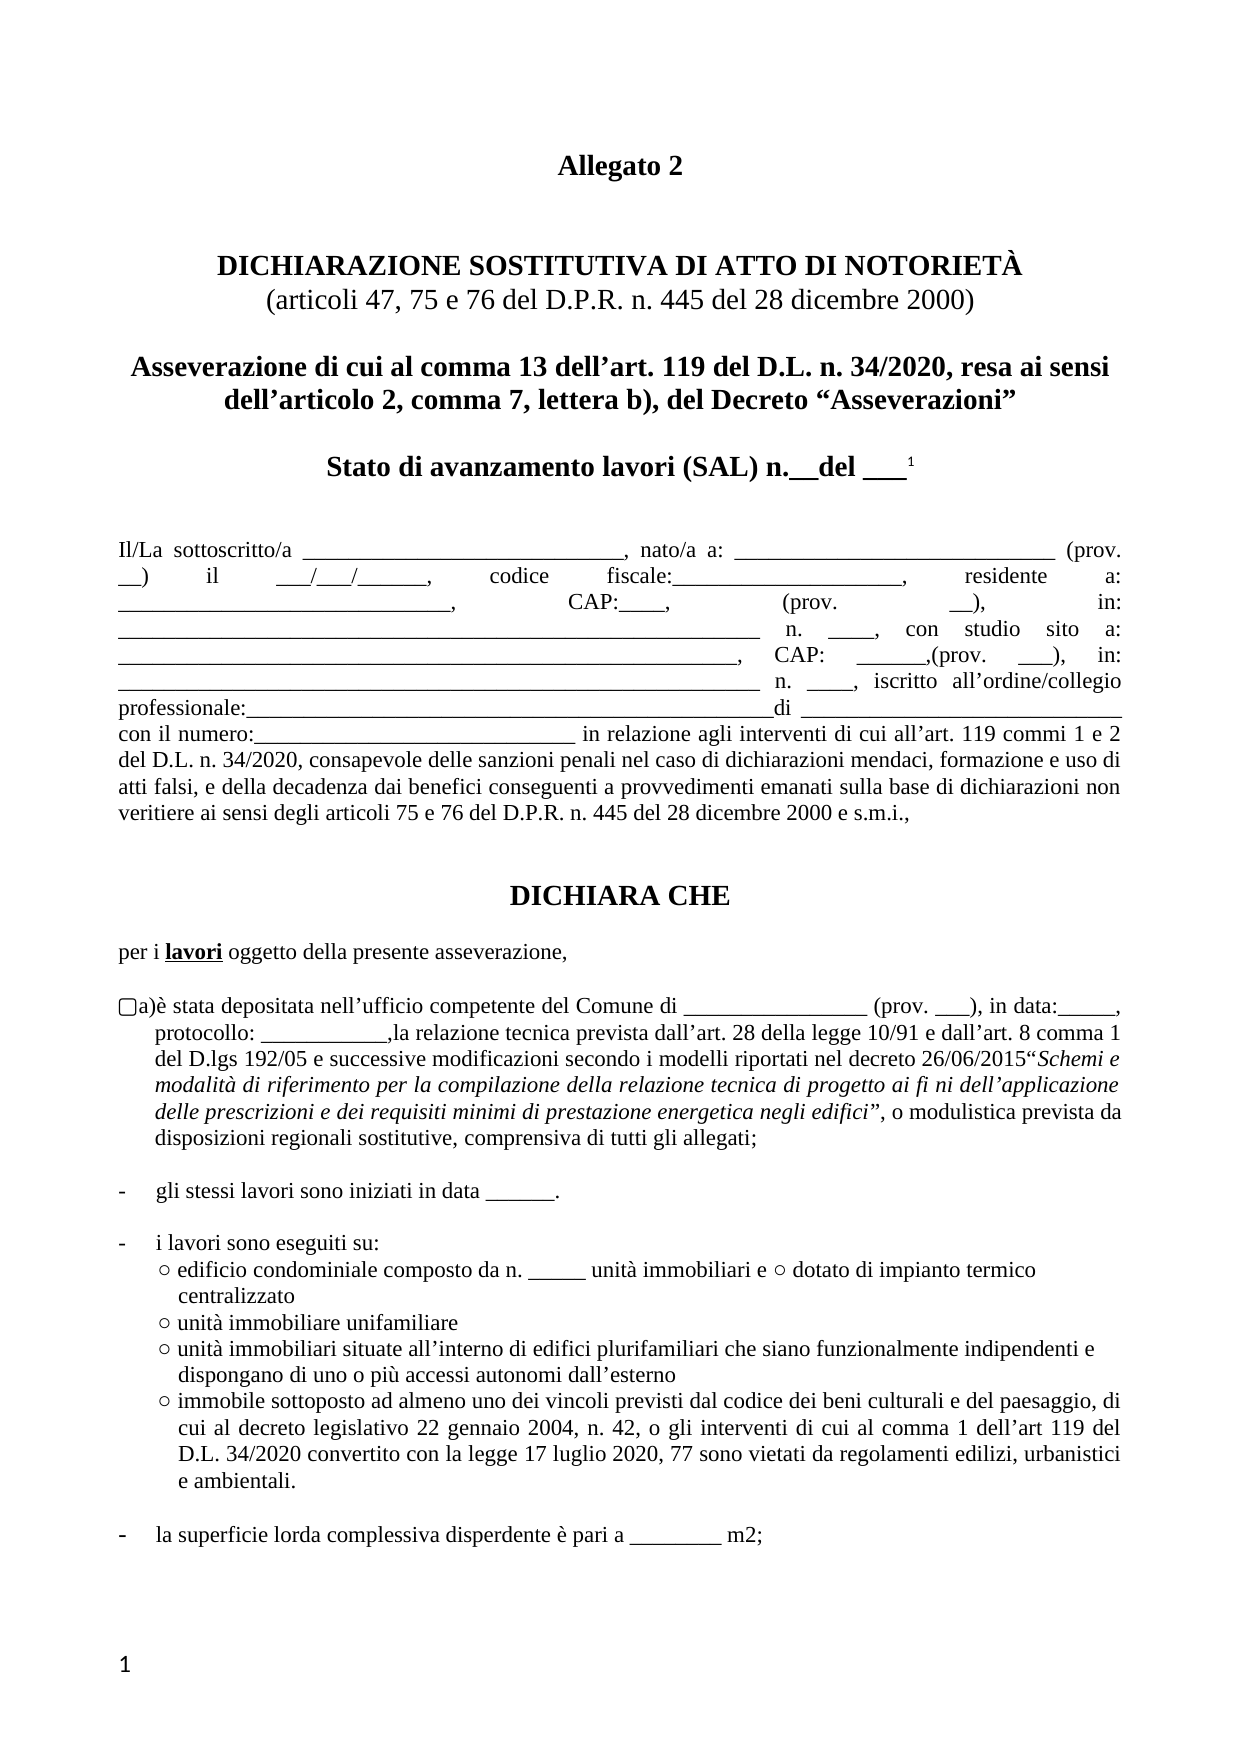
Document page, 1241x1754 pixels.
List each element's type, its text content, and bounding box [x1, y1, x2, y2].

list gli stessi lavori sono iniziati in data ______. [118, 1177, 1122, 1203]
list i lavori sono eseguiti su: [118, 1229, 1122, 1256]
list la superficie lorda complessiva disperdente è pari a ________ m2; [118, 1519, 1122, 1548]
text ○ edificio condominiale composto da n. _____ unità immobiliari e ○ dotato di impianto termico centralizzato [157, 1256, 1122, 1308]
text per i lavori oggetto della presente asseverazione, [118, 938, 1122, 964]
text Stato di avanzamento lavori (SAL) n.__del ___ [118, 449, 1122, 483]
text Asseverazione di cui al comma 13 dell’art. 119 del D.L. n. 34/2020, resa ai sensi dell’articolo 2, comma 7, lettera b), del Decreto “Asseverazioni” [118, 349, 1122, 416]
text ▢a)è stata depositata nell’ufficio competente del Comune di ________________ (prov. ___), in data:_____, protocollo: ___________,la relazione tecnica prevista dall’art. 28 della legge 10/91 e dall’art. 8 comma 1 del D.lgs 192/05 e successive modificazioni secondo i modelli riportati nel decreto 26/06/2015“Schemi e modalità di riferimento per la compilazione della relazione tecnica di progetto ai fi ni dell’applicazione delle prescrizioni e dei requisiti minimi di prestazione energetica negli edifici”, o modulistica prevista da disposizioni regionali sostitutive, comprensiva di tutti gli allegati; [117, 991, 1122, 1150]
text Il/La sottoscritto/a ____________________________, nato/a a: ____________________________ (prov. __) il ___/___/______, codice fiscale:____________________, residente a: _____________________________, CAP:____, (prov. __), in: ________________________________________________________ n. ____, con studio sito a: ______________________________________________________, CAP: ______,(prov. ___), in: ________________________________________________________ n. ____, iscritto all’ordine/collegio professionale:______________________________________________di ____________________________ con il numero:____________________________ in relazione agli interventi di cui all’art. 119 commi 1 e 2 del D.L. n. 34/2020, consapevole delle sanzioni penali nel caso di dichiarazioni mendaci, formazione e uso di atti falsi, e della decadenza dai benefici conseguenti a provvedimenti emanati sulla base di dichiarazioni non veritiere ai sensi degli articoli 75 e 76 del D.P.R. n. 445 del 28 dicembre 2000 e s.m.i., [118, 536, 1122, 826]
text ○ unità immobiliari situate all’interno di edifici plurifamiliari che siano funzionalmente indipendenti e dispongano di uno o più accessi autonomi dall’esterno [157, 1335, 1122, 1388]
text DICHIARAZIONE SOSTITUTIVA DI ATTO DI NOTORIETÀ [118, 248, 1122, 282]
text ○ unità immobiliare unifamiliare [157, 1308, 1122, 1335]
text (articoli 47, 75 e 76 del D.P.R. n. 445 del 28 dicembre 2000) [118, 282, 1122, 315]
list Allegato 2 [118, 148, 1122, 181]
text DICHIARA CHE [118, 878, 1122, 912]
text ○ immobile sottoposto ad almeno uno dei vincoli previsti dal codice dei beni culturali e del paesaggio, di cui al decreto legislativo 22 gennaio 2004, n. 42, o gli interventi di cui al comma 1 dell’art 119 del D.L. 34/2020 convertito con la legge 17 luglio 2020, 77 sono vietati da regolamenti edilizi, urbanistici e ambientali. [157, 1388, 1122, 1493]
